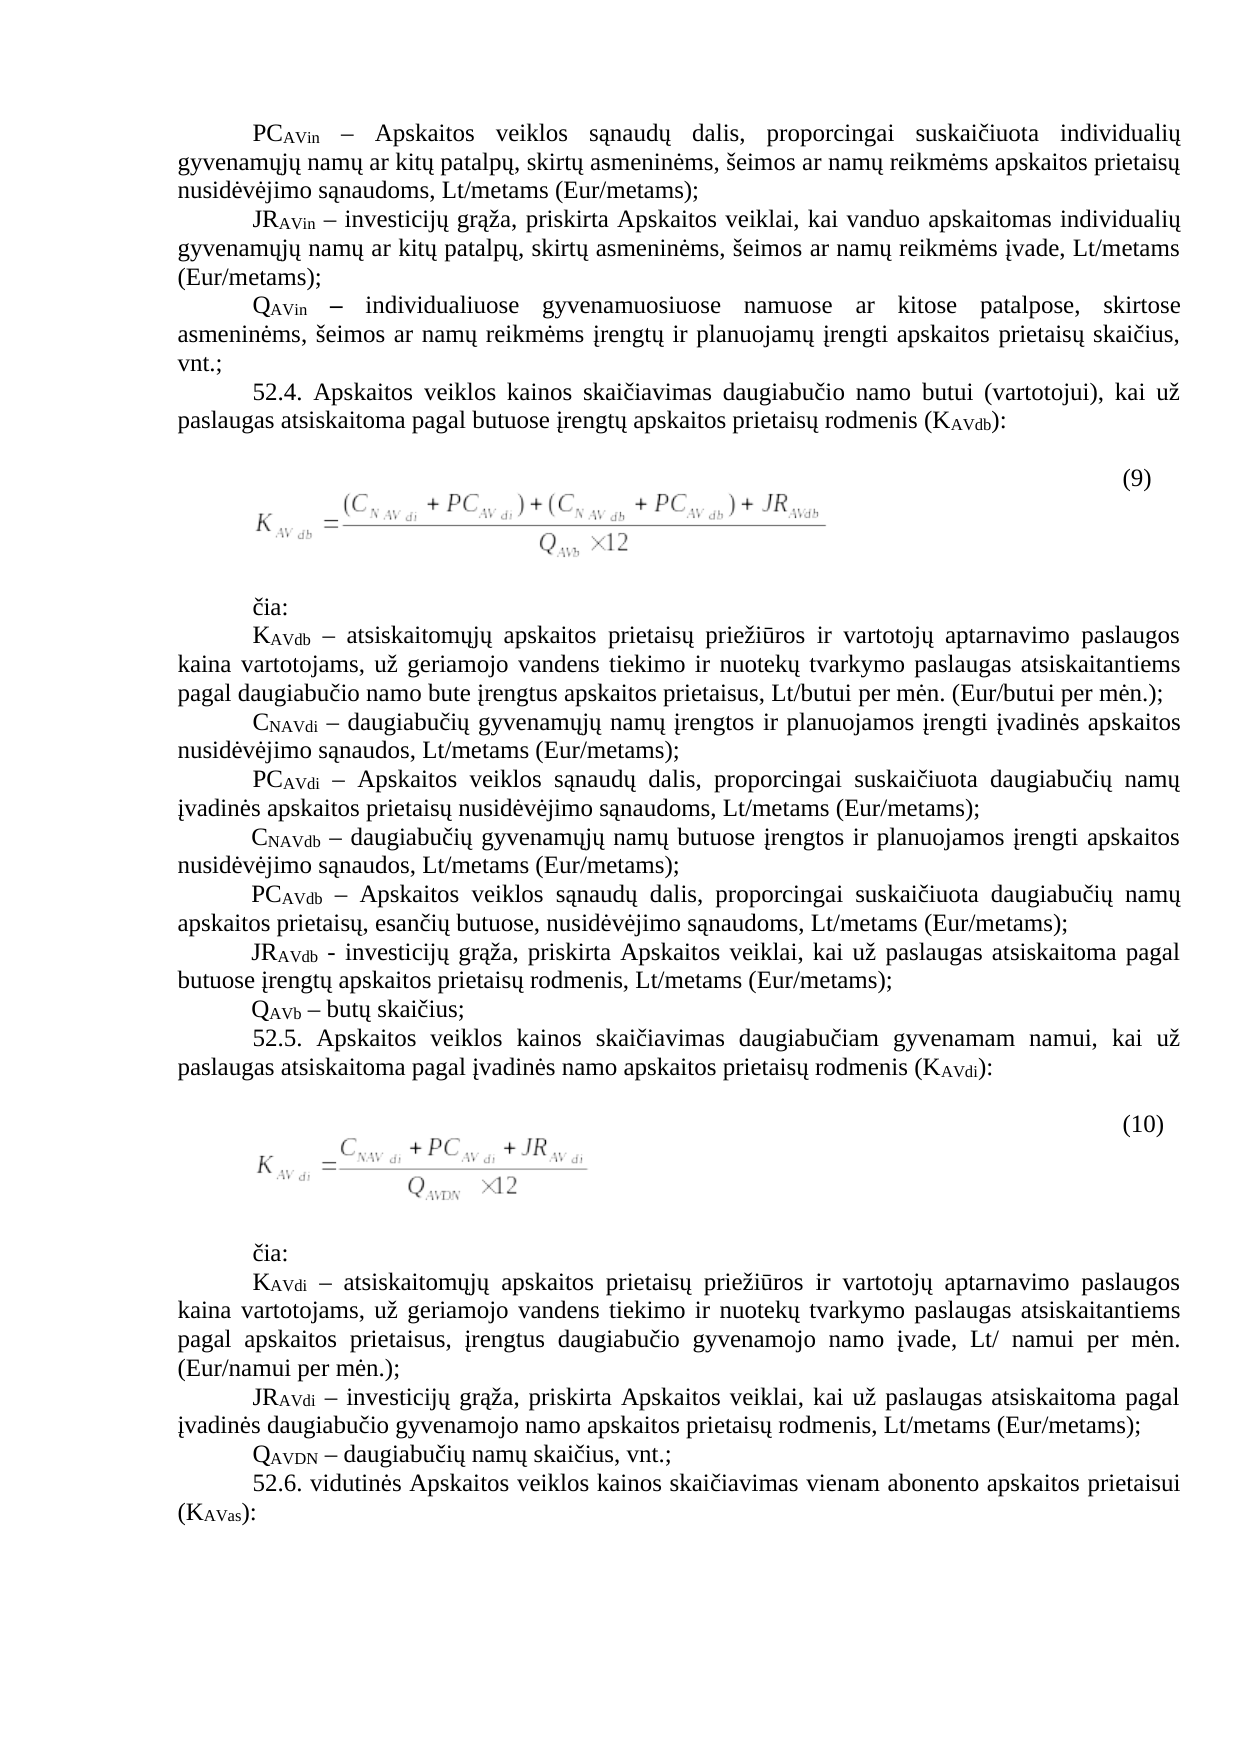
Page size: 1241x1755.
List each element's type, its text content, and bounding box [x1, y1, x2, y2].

text čia: [177, 592, 1181, 621]
text PCAVdb – Apskaitos veiklos sąnaudų dalis, proporcingai suskaičiuota daugiabučių namų apskaitos prietaisų, esančių butuose, nusidėvėjimo sąnaudoms, Lt/metams (Eur/metams); [177, 879, 1181, 937]
text QAVin – individualiuose gyvenamuosiuose namuose ar kitose patalpose, skirtose asmeninėms, šeimos ar namų reikmėms įrengtų ir planuojamų įrengti apskaitos prietaisų skaičius, vnt.; [177, 291, 1181, 377]
text 52.5. Apskaitos veiklos kainos skaičiavimas daugiabučiam gyvenamam namui, kai už paslaugas atsiskaitoma pagal įvadinės namo apskaitos prietaisų rodmenis (KAVdi): [177, 1023, 1181, 1081]
text CNAVdb – daugiabučių gyvenamųjų namų butuose įrengtos ir planuojamos įrengti apskaitos nusidėvėjimo sąnaudos, Lt/metams (Eur/metams); [177, 822, 1181, 879]
text JRAVdb - investicijų grąža, priskirta Apskaitos veiklai, kai už paslaugas atsiskaitoma pagal butuose įrengtų apskaitos prietaisų rodmenis, Lt/metams (Eur/metams); [177, 937, 1181, 994]
text PCAVin – Apskaitos veiklos sąnaudų dalis, proporcingai suskaičiuota individualių gyvenamųjų namų ar kitų patalpų, skirtų asmeninėms, šeimos ar namų reikmėms apskaitos prietaisų nusidėvėjimo sąnaudoms, Lt/metams (Eur/metams); [177, 118, 1181, 204]
text 52.6. vidutinės Apskaitos veiklos kainos skaičiavimas vienam abonento apskaitos prietaisui (KAVas): [177, 1468, 1181, 1525]
text CNAVdi – daugiabučių gyvenamųjų namų įrengtos ir planuojamos įrengti įvadinės apskaitos nusidėvėjimo sąnaudos, Lt/metams (Eur/metams); [177, 707, 1181, 764]
text čia: [177, 1238, 1181, 1267]
text JRAVin – investicijų grąža, priskirta Apskaitos veiklai, kai vanduo apskaitomas individualių gyvenamųjų namų ar kitų patalpų, skirtų asmeninėms, šeimos ar namų reikmėms įvade, Lt/metams (Eur/metams); [177, 204, 1181, 291]
text PCAVdi – Apskaitos veiklos sąnaudų dalis, proporcingai suskaičiuota daugiabučių namų įvadinės apskaitos prietaisų nusidėvėjimo sąnaudoms, Lt/metams (Eur/metams); [177, 764, 1181, 822]
text (10) [177, 1109, 1181, 1209]
text KAVdi – atsiskaitomųjų apskaitos prietaisų priežiūros ir vartotojų aptarnavimo paslaugos kaina vartotojams, už geriamojo vandens tiekimo ir nuotekų tvarkymo paslaugas atsiskaitantiems pagal apskaitos prietaisus, įrengtus daugiabučio gyvenamojo namo įvade, Lt/ namui per mėn. (Eur/namui per mėn.); [177, 1267, 1181, 1382]
text 52.4. Apskaitos veiklos kainos skaičiavimas daugiabučio namo butui (vartotojui), kai už paslaugas atsiskaitoma pagal butuose įrengtų apskaitos prietaisų rodmenis (KAVdb): [177, 377, 1181, 434]
text JRAVdi – investicijų grąža, priskirta Apskaitos veiklai, kai už paslaugas atsiskaitoma pagal įvadinės daugiabučio gyvenamojo namo apskaitos prietaisų rodmenis, Lt/metams (Eur/metams); [177, 1382, 1181, 1439]
text QAVb – butų skaičius; [177, 994, 1181, 1023]
text KAVdb – atsiskaitomųjų apskaitos prietaisų priežiūros ir vartotojų aptarnavimo paslaugos kaina vartotojams, už geriamojo vandens tiekimo ir nuotekų tvarkymo paslaugas atsiskaitantiems pagal daugiabučio namo bute įrengtus apskaitos prietaisus, Lt/butui per mėn. (Eur/butui per mėn.); [177, 621, 1181, 707]
text QAVDN – daugiabučių namų skaičius, vnt.; [177, 1439, 1181, 1468]
text (9) [177, 463, 1181, 563]
